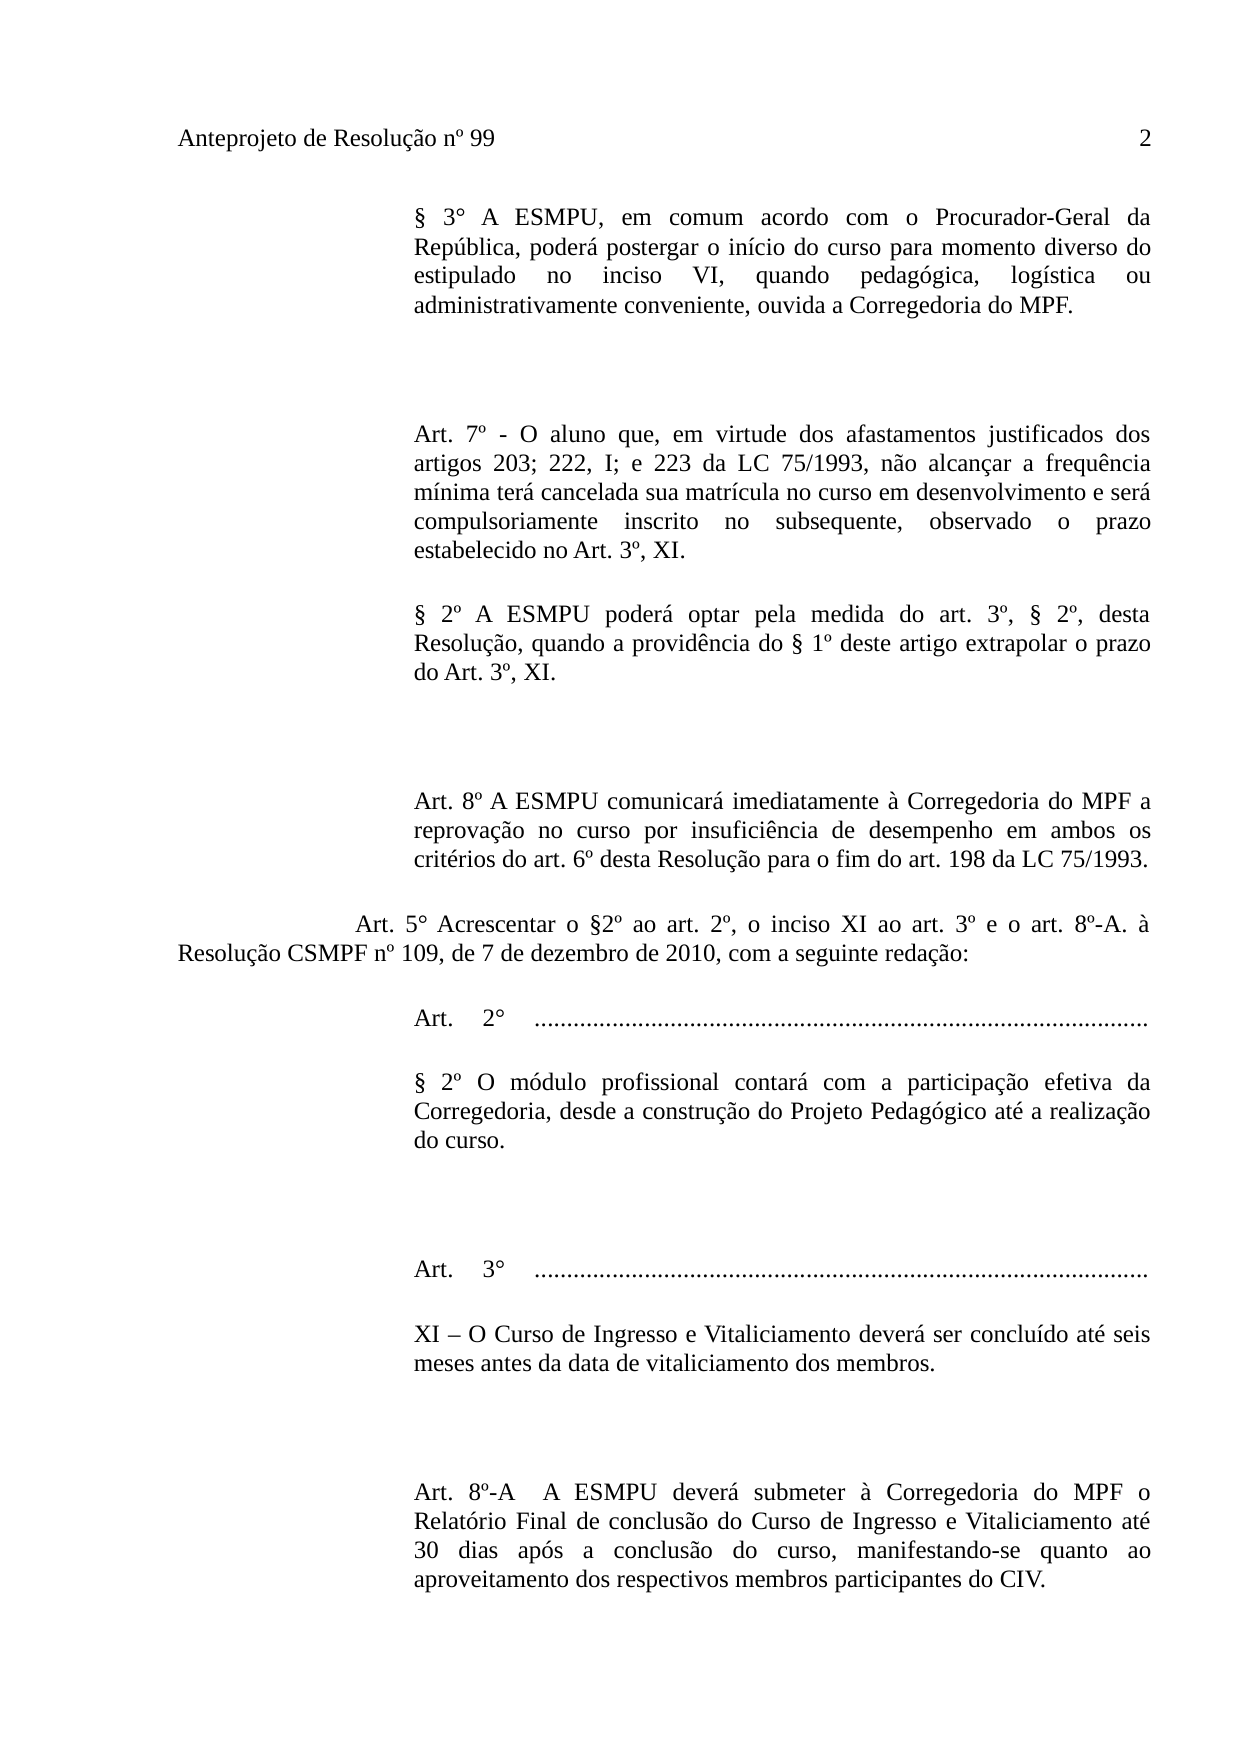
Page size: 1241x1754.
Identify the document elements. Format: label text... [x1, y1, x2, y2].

text Art. 2° ............................................................................................... [413, 1002, 1152, 1031]
text Art. 7º - O aluno que, em virtude dos afastamentos justificados dos artigos 203; 222, I; e 223 da LC 75/1993, não alcançar a frequência mínima terá cancelada sua matrícula no curso em desenvolvimento e será compulsoriamente inscrito no subsequente, observado o prazo estabelecido no Art. 3º, XI. [413, 418, 1152, 564]
text XI – O Curso de Ingresso e Vitaliciamento deverá ser concluído até seis meses antes da data de vitaliciamento dos membros. [413, 1318, 1152, 1377]
text Art. 3° ............................................................................................... [413, 1254, 1152, 1283]
text Art. 8º-A A ESMPU deverá submeter à Corregedoria do MPF o Relatório Final de conclusão do Curso de Ingresso e Vitaliciamento até 30 dias após a conclusão do curso, manifestando-se quanto ao aproveitamento dos respectivos membros participantes do CIV. [413, 1476, 1152, 1593]
text Art. 5° Acrescentar o §2º ao art. 2º, o inciso XI ao art. 3º e o art. 8º-A. à Resolução CSMPF nº 109, de 7 de dezembro de 2010, com a seguinte redação: [177, 909, 1152, 967]
text § 2º O módulo profissional contará com a participação efetiva da Corregedoria, desde a construção do Projeto Pedagógico até a realização do curso. [413, 1067, 1152, 1154]
text § 2º A ESMPU poderá optar pela medida do art. 3º, § 2º, desta Resolução, quando a providência do § 1º deste artigo extrapolar o prazo do Art. 3º, XI. [413, 599, 1152, 686]
text § 3° A ESMPU, em comum acordo com o Procurador-Geral da República, poderá postergar o início do curso para momento diverso do estipulado no inciso VI, quando pedagógica, logística ou administrativamente conveniente, ouvida a Corregedoria do MPF. [413, 202, 1152, 318]
text Art. 8º A ESMPU comunicará imediatamente à Corregedoria do MPF a reprovação no curso por insuficiência de desempenho em ambos os critérios do art. 6º desta Resolução para o fim do art. 198 da LC 75/1993. [413, 786, 1152, 873]
